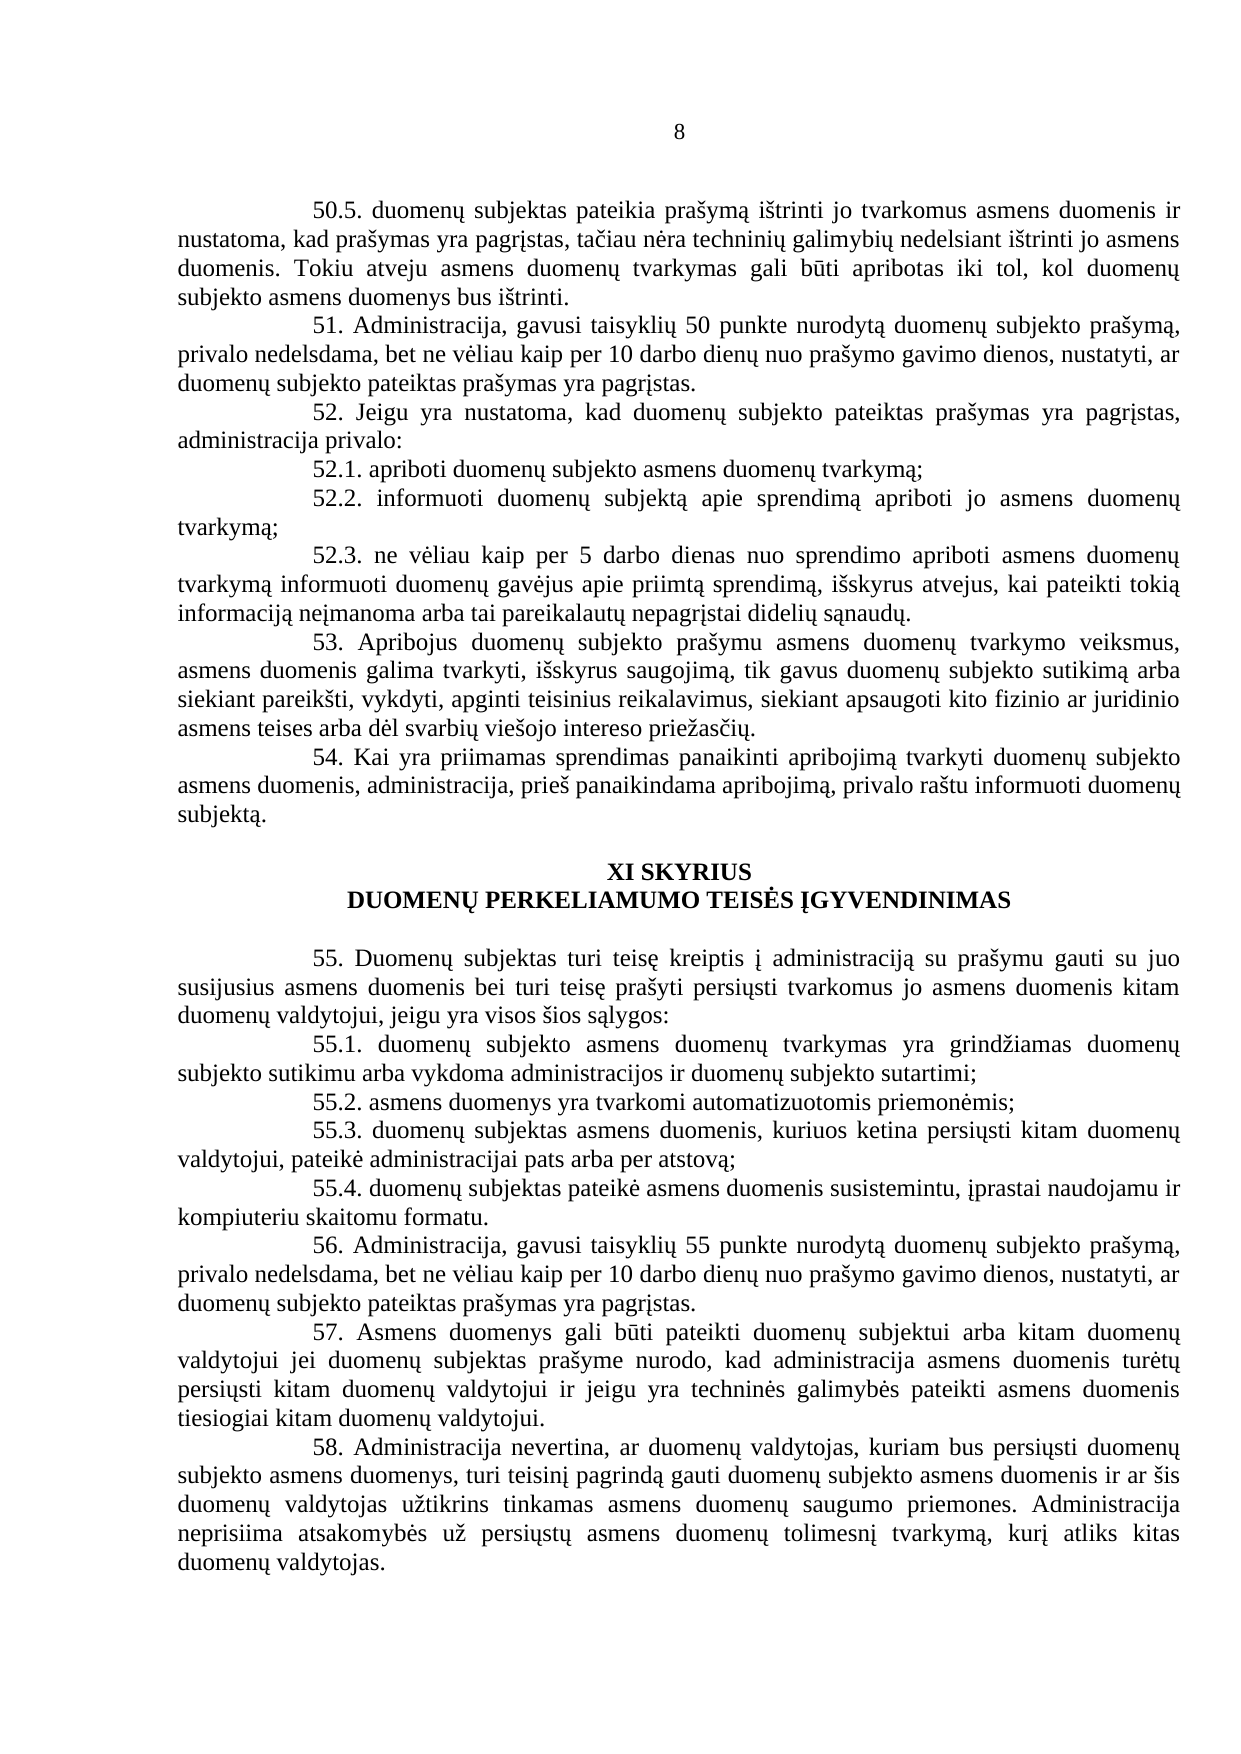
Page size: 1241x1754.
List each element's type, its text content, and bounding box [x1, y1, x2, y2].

text 55.1. duomenų subjekto asmens duomenų tvarkymas yra grindžiamas duomenų subjekto sutikimu arba vykdoma administracijos ir duomenų subjekto sutartimi; [177, 1029, 1181, 1087]
text 56. Administracija, gavusi taisyklių 55 punkte nurodytą duomenų subjekto prašymą, privalo nedelsdama, bet ne vėliau kaip per 10 darbo dienų nuo prašymo gavimo dienos, nustatyti, ar duomenų subjekto pateiktas prašymas yra pagrįstas. [177, 1231, 1181, 1317]
text 54. Kai yra priimamas sprendimas panaikinti apribojimą tvarkyti duomenų subjekto asmens duomenis, administracija, prieš panaikindama apribojimą, privalo raštu informuoti duomenų subjektą. [177, 742, 1181, 828]
text 52.1. apriboti duomenų subjekto asmens duomenų tvarkymą; [177, 454, 1181, 483]
text 52. Jeigu yra nustatoma, kad duomenų subjekto pateiktas prašymas yra pagrįstas, administracija privalo: [177, 397, 1181, 454]
text 52.2. informuoti duomenų subjektą apie sprendimą apriboti jo asmens duomenų tvarkymą; [177, 483, 1181, 541]
text 55. Duomenų subjektas turi teisę kreiptis į administraciją su prašymu gauti su juo susijusius asmens duomenis bei turi teisę prašyti persiųsti tvarkomus jo asmens duomenis kitam duomenų valdytojui, jeigu yra visos šios sąlygos: [177, 943, 1181, 1029]
text 55.3. duomenų subjektas asmens duomenis, kuriuos ketina persiųsti kitam duomenų valdytojui, pateikė administracijai pats arba per atstovą; [177, 1116, 1181, 1173]
text 51. Administracija, gavusi taisyklių 50 punkte nurodytą duomenų subjekto prašymą, privalo nedelsdama, bet ne vėliau kaip per 10 darbo dienų nuo prašymo gavimo dienos, nustatyti, ar duomenų subjekto pateiktas prašymas yra pagrįstas. [177, 311, 1181, 397]
text 53. Apribojus duomenų subjekto prašymu asmens duomenų tvarkymo veiksmus, asmens duomenis galima tvarkyti, išskyrus saugojimą, tik gavus duomenų subjekto sutikimą arba siekiant pareikšti, vykdyti, apginti teisinius reikalavimus, siekiant apsaugoti kito fizinio ar juridinio asmens teises arba dėl svarbių viešojo intereso priežasčių. [177, 627, 1181, 742]
text 55.2. asmens duomenys yra tvarkomi automatizuotomis priemonėmis; [177, 1087, 1181, 1116]
text 52.3. ne vėliau kaip per 5 darbo dienas nuo sprendimo apriboti asmens duomenų tvarkymą informuoti duomenų gavėjus apie priimtą sprendimą, išskyrus atvejus, kai pateikti tokią informaciją neįmanoma arba tai pareikalautų nepagrįstai didelių sąnaudų. [177, 541, 1181, 627]
text 57. Asmens duomenys gali būti pateikti duomenų subjektui arba kitam duomenų valdytojui jei duomenų subjektas prašyme nurodo, kad administracija asmens duomenis turėtų persiųsti kitam duomenų valdytojui ir jeigu yra techninės galimybės pateikti asmens duomenis tiesiogiai kitam duomenų valdytojui. [177, 1317, 1181, 1432]
text 58. Administracija nevertina, ar duomenų valdytojas, kuriam bus persiųsti duomenų subjekto asmens duomenys, turi teisinį pagrindą gauti duomenų subjekto asmens duomenis ir ar šis duomenų valdytojas užtikrins tinkamas asmens duomenų saugumo priemones. Administracija neprisiima atsakomybės už persiųstų asmens duomenų tolimesnį tvarkymą, kurį atliks kitas duomenų valdytojas. [177, 1432, 1181, 1576]
text DUOMENŲ PERKELIAMUMO TEISĖS ĮGYVENDINIMAS [177, 886, 1181, 914]
text 55.4. duomenų subjektas pateikė asmens duomenis susistemintu, įprastai naudojamu ir kompiuteriu skaitomu formatu. [177, 1173, 1181, 1231]
text 50.5. duomenų subjektas pateikia prašymą ištrinti jo tvarkomus asmens duomenis ir nustatoma, kad prašymas yra pagrįstas, tačiau nėra techninių galimybių nedelsiant ištrinti jo asmens duomenis. Tokiu atveju asmens duomenų tvarkymas gali būti apribotas iki tol, kol duomenų subjekto asmens duomenys bus ištrinti. [177, 196, 1181, 311]
text XI SKYRIUS [177, 857, 1181, 886]
